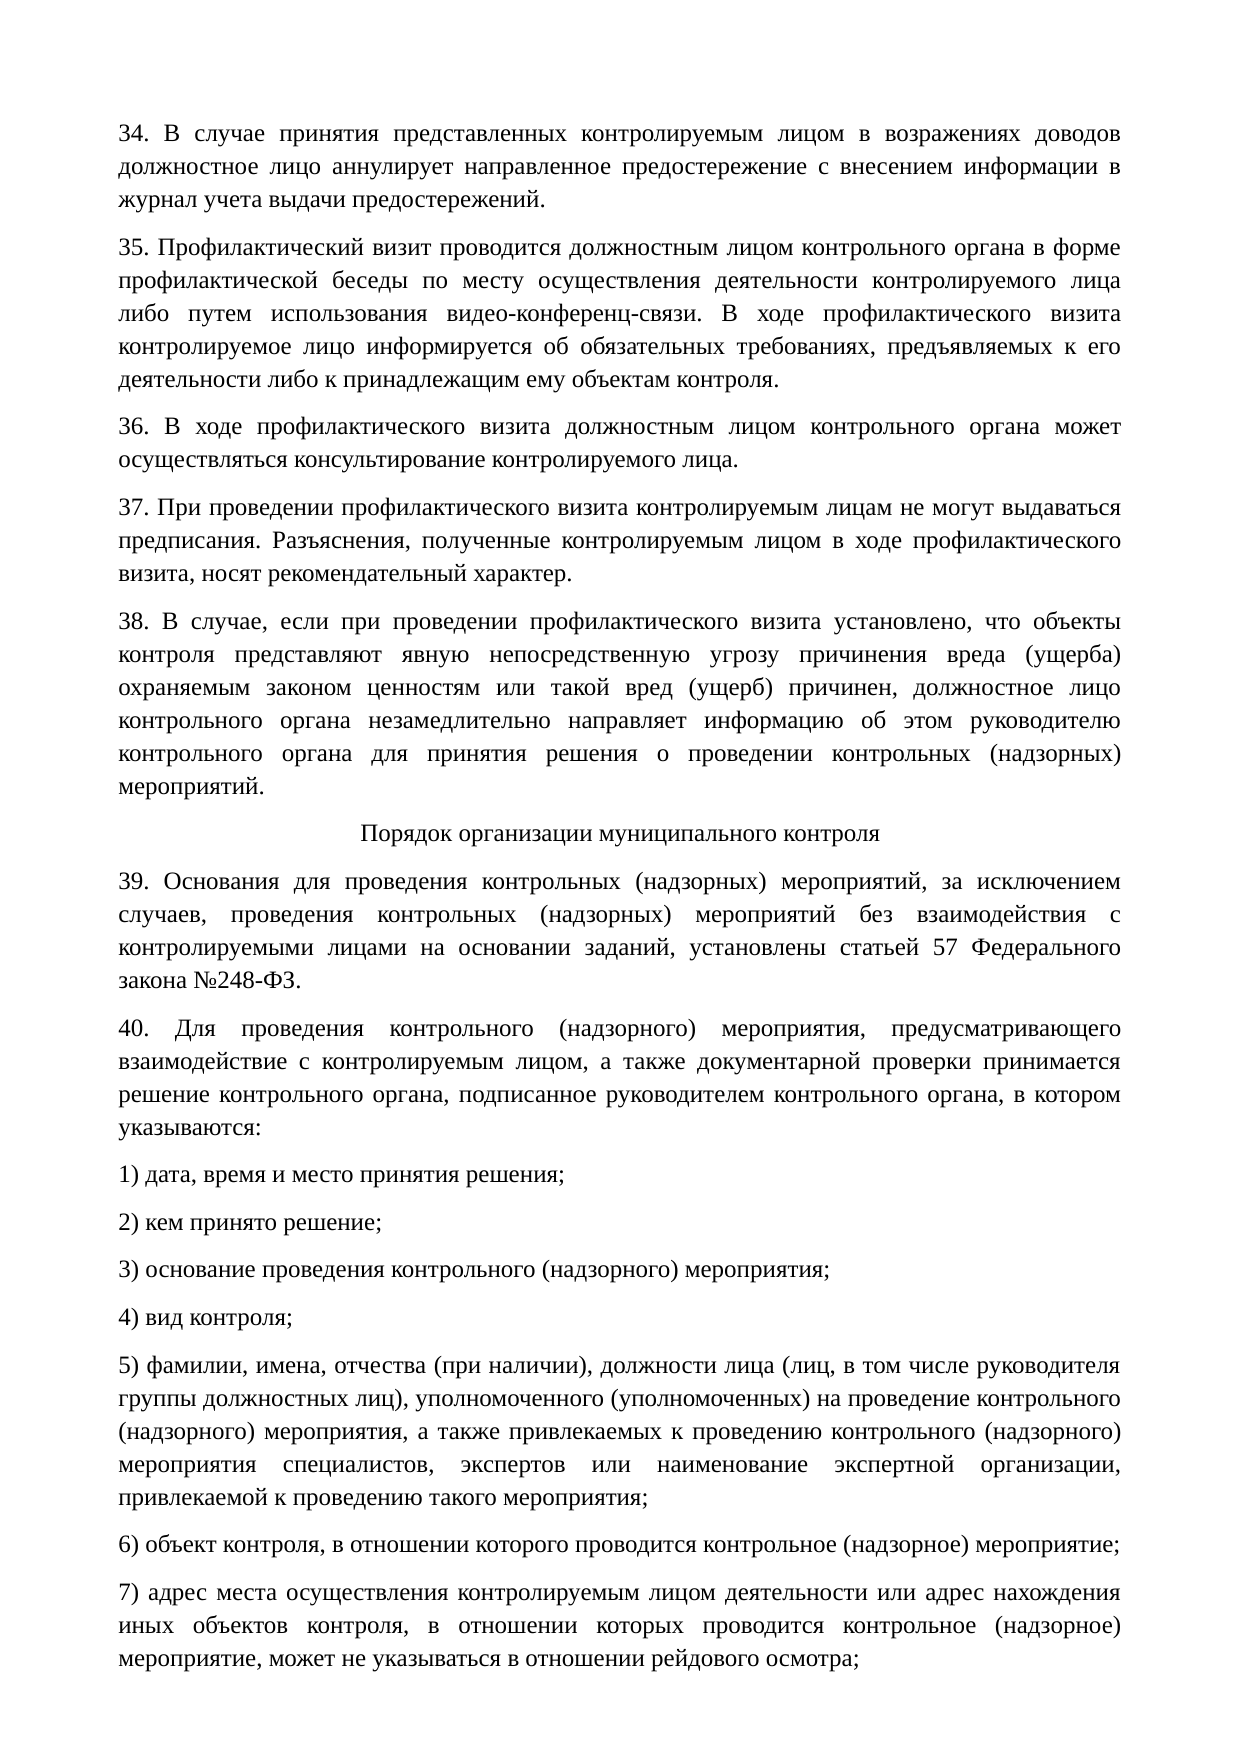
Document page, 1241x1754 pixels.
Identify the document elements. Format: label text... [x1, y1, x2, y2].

text 36. В ходе профилактического визита должностным лицом контрольного органа может осуществляться консультирование контролируемого лица. [118, 411, 1122, 473]
text 1) дата, время и место принятия решения; [118, 1159, 1122, 1188]
text 34. В случае принятия представленных контролируемым лицом в возражениях доводов должностное лицо аннулирует направленное предостережение с внесением информации в журнал учета выдачи предостережений. [118, 118, 1122, 213]
text 39. Основания для проведения контрольных (надзорных) мероприятий, за исключением случаев, проведения контрольных (надзорных) мероприятий без взаимодействия с контролируемыми лицами на основании заданий, установлены статьей 57 Федерального закона №248-ФЗ. [118, 866, 1122, 994]
text 38. В случае, если при проведении профилактического визита установлено, что объекты контроля представляют явную непосредственную угрозу причинения вреда (ущерба) охраняемым законом ценностям или такой вред (ущерб) причинен, должностное лицо контрольного органа незамедлительно направляет информацию об этом руководителю контрольного органа для принятия решения о проведении контрольных (надзорных) мероприятий. [118, 606, 1122, 799]
text 40. Для проведения контрольного (надзорного) мероприятия, предусматривающего взаимодействие с контролируемым лицом, а также документарной проверки принимается решение контрольного органа, подписанное руководителем контрольного органа, в котором указываются: [118, 1013, 1122, 1141]
text Порядок организации муниципального контроля [118, 818, 1122, 847]
text 2) кем принято решение; [118, 1207, 1122, 1236]
text 4) вид контроля; [118, 1302, 1122, 1331]
text 3) основание проведения контрольного (надзорного) мероприятия; [118, 1254, 1122, 1283]
text 35. Профилактический визит проводится должностным лицом контрольного органа в форме профилактической беседы по месту осуществления деятельности контролируемого лица либо путем использования видео-конференц-связи. В ходе профилактического визита контролируемое лицо информируется об обязательных требованиях, предъявляемых к его деятельности либо к принадлежащим ему объектам контроля. [118, 232, 1122, 393]
text 5) фамилии, имена, отчества (при наличии), должности лица (лиц, в том числе руководителя группы должностных лиц), уполномоченного (уполномоченных) на проведение контрольного (надзорного) мероприятия, а также привлекаемых к проведению контрольного (надзорного) мероприятия специалистов, экспертов или наименование экспертной организации, привлекаемой к проведению такого мероприятия; [118, 1350, 1122, 1511]
text 6) объект контроля, в отношении которого проводится контрольное (надзорное) мероприятие; [118, 1529, 1122, 1558]
text 7) адрес места осуществления контролируемым лицом деятельности или адрес нахождения иных объектов контроля, в отношении которых проводится контрольное (надзорное) мероприятие, может не указываться в отношении рейдового осмотра; [118, 1577, 1122, 1672]
text 37. При проведении профилактического визита контролируемым лицам не могут выдаваться предписания. Разъяснения, полученные контролируемым лицом в ходе профилактического визита, носят рекомендательный характер. [118, 492, 1122, 587]
